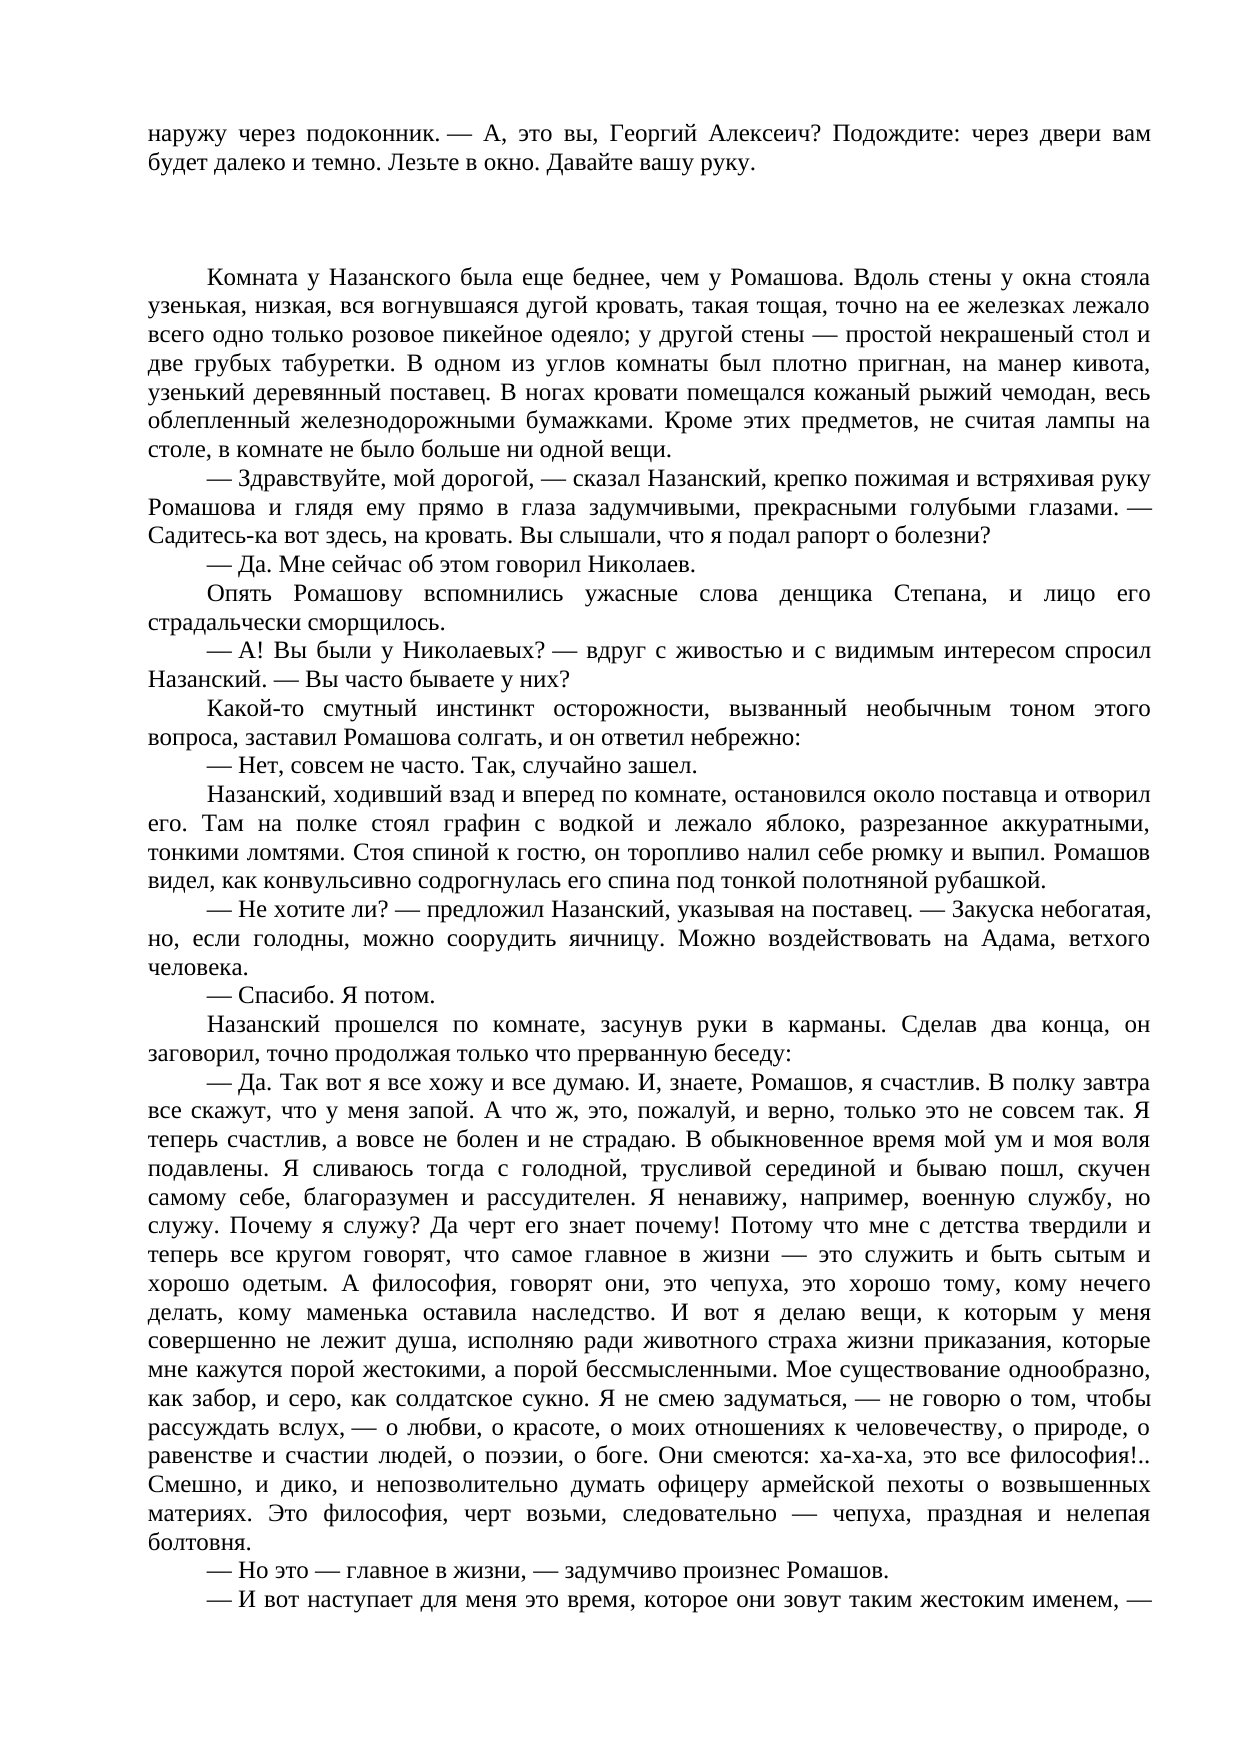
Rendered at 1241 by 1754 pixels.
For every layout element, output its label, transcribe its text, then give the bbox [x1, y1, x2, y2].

text Назанский, ходивший взад и вперед по комнате, остановился около поставца и отворил его. Там на полке стоял графин с водкой и лежало яблоко, разрезанное аккуратными, тонкими ломтями. Стоя спиной к гостю, он торопливо налил себе рюмку и выпил. Ромашов видел, как конвульсивно содрогнулась его спина под тонкой полотняной рубашкой. [148, 779, 1152, 894]
text — Здравствуйте, мой дорогой, — сказал Назанский, крепко пожимая и встряхивая руку Ромашова и глядя ему прямо в глаза задумчивыми, прекрасными голубыми глазами. — Садитесь-ка вот здесь, на кровать. Вы слышали, что я подал рапорт о болезни? [148, 463, 1152, 549]
text — Да. Мне сейчас об этом говорил Николаев. [148, 549, 1152, 578]
text Какой-то смутный инстинкт осторожности, вызванный необычным тоном этого вопроса, заставил Ромашова солгать, и он ответил небрежно: [148, 693, 1152, 751]
text Назанский прошелся по комнате, засунув руки в карманы. Сделав два конца, он заговорил, точно продолжая только что прерванную беседу: [148, 1009, 1152, 1067]
text — Нет, совсем не часто. Так, случайно зашел. [148, 751, 1152, 779]
text — Но это — главное в жизни, — задумчиво произнес Ромашов. [148, 1556, 1152, 1584]
text Комната у Назанского была еще беднее, чем у Ромашова. Вдоль стены у окна стояла узенькая, низкая, вся вогнувшаяся дугой кровать, такая тощая, точно на ее железках лежало всего одно только розовое пикейное одеяло; у другой стены — простой некрашеный стол и две грубых табуретки. В одном из углов комнаты был плотно пригнан, на манер кивота, узенький деревянный поставец. В ногах кровати помещался кожаный рыжий чемодан, весь облепленный железнодорожными бумажками. Кроме этих предметов, не считая лампы на столе, в комнате не было больше ни одной вещи. [148, 262, 1152, 463]
text — А! Вы были у Николаевых? — вдруг с живостью и с видимым интересом спросил Назанский. — Вы часто бываете у них? [148, 636, 1152, 693]
text — И вот наступает для меня это время, которое они зовут таким жестоким именем, — [148, 1584, 1152, 1613]
text Опять Ромашову вспомнились ужасные слова денщика Степана, и лицо его страдальчески сморщилось. [148, 578, 1152, 636]
text — Да. Так вот я все хожу и все думаю. И, знаете, Ромашов, я счастлив. В полку завтра все скажут, что у меня запой. А что ж, это, пожалуй, и верно, только это не совсем так. Я теперь счастлив, а вовсе не болен и не страдаю. В обыкновенное время мой ум и моя воля подавлены. Я сливаюсь тогда с голодной, трусливой серединой и бываю пошл, скучен самому себе, благоразумен и рассудителен. Я ненавижу, например, военную службу, но служу. Почему я служу? Да черт его знает почему! Потому что мне с детства твердили и теперь все кругом говорят, что самое главное в жизни — это служить и быть сытым и хорошо одетым. А философия, говорят они, это чепуха, это хорошо тому, кому нечего делать, кому маменька оставила наследство. И вот я делаю вещи, к которым у меня совершенно не лежит душа, исполняю ради животного страха жизни приказания, которые мне кажутся порой жестокими, а порой бессмысленными. Мое существование однообразно, как забор, и серо, как солдатское сукно. Я не смею задуматься, — не говорю о том, чтобы рассуждать вслух, — о любви, о красоте, о моих отношениях к человечеству, о природе, о равенстве и счастии людей, о поэзии, о боге. Они смеются: ха-ха-ха, это все философия!.. Смешно, и дико, и непозволительно думать офицеру армейской пехоты о возвышенных материях. Это философия, черт возьми, следовательно — чепуха, праздная и нелепая болтовня. [148, 1067, 1152, 1556]
text наружу через подоконник. — А, это вы, Георгий Алексеич? Подождите: через двери вам будет далеко и темно. Лезьте в окно. Давайте вашу руку. [148, 118, 1152, 176]
text — Спасибо. Я потом. [148, 981, 1152, 1009]
text — Не хотите ли? — предложил Назанский, указывая на поставец. — Закуска небогатая, но, если голодны, можно соорудить яичницу. Можно воздействовать на Адама, ветхого человека. [148, 894, 1152, 981]
